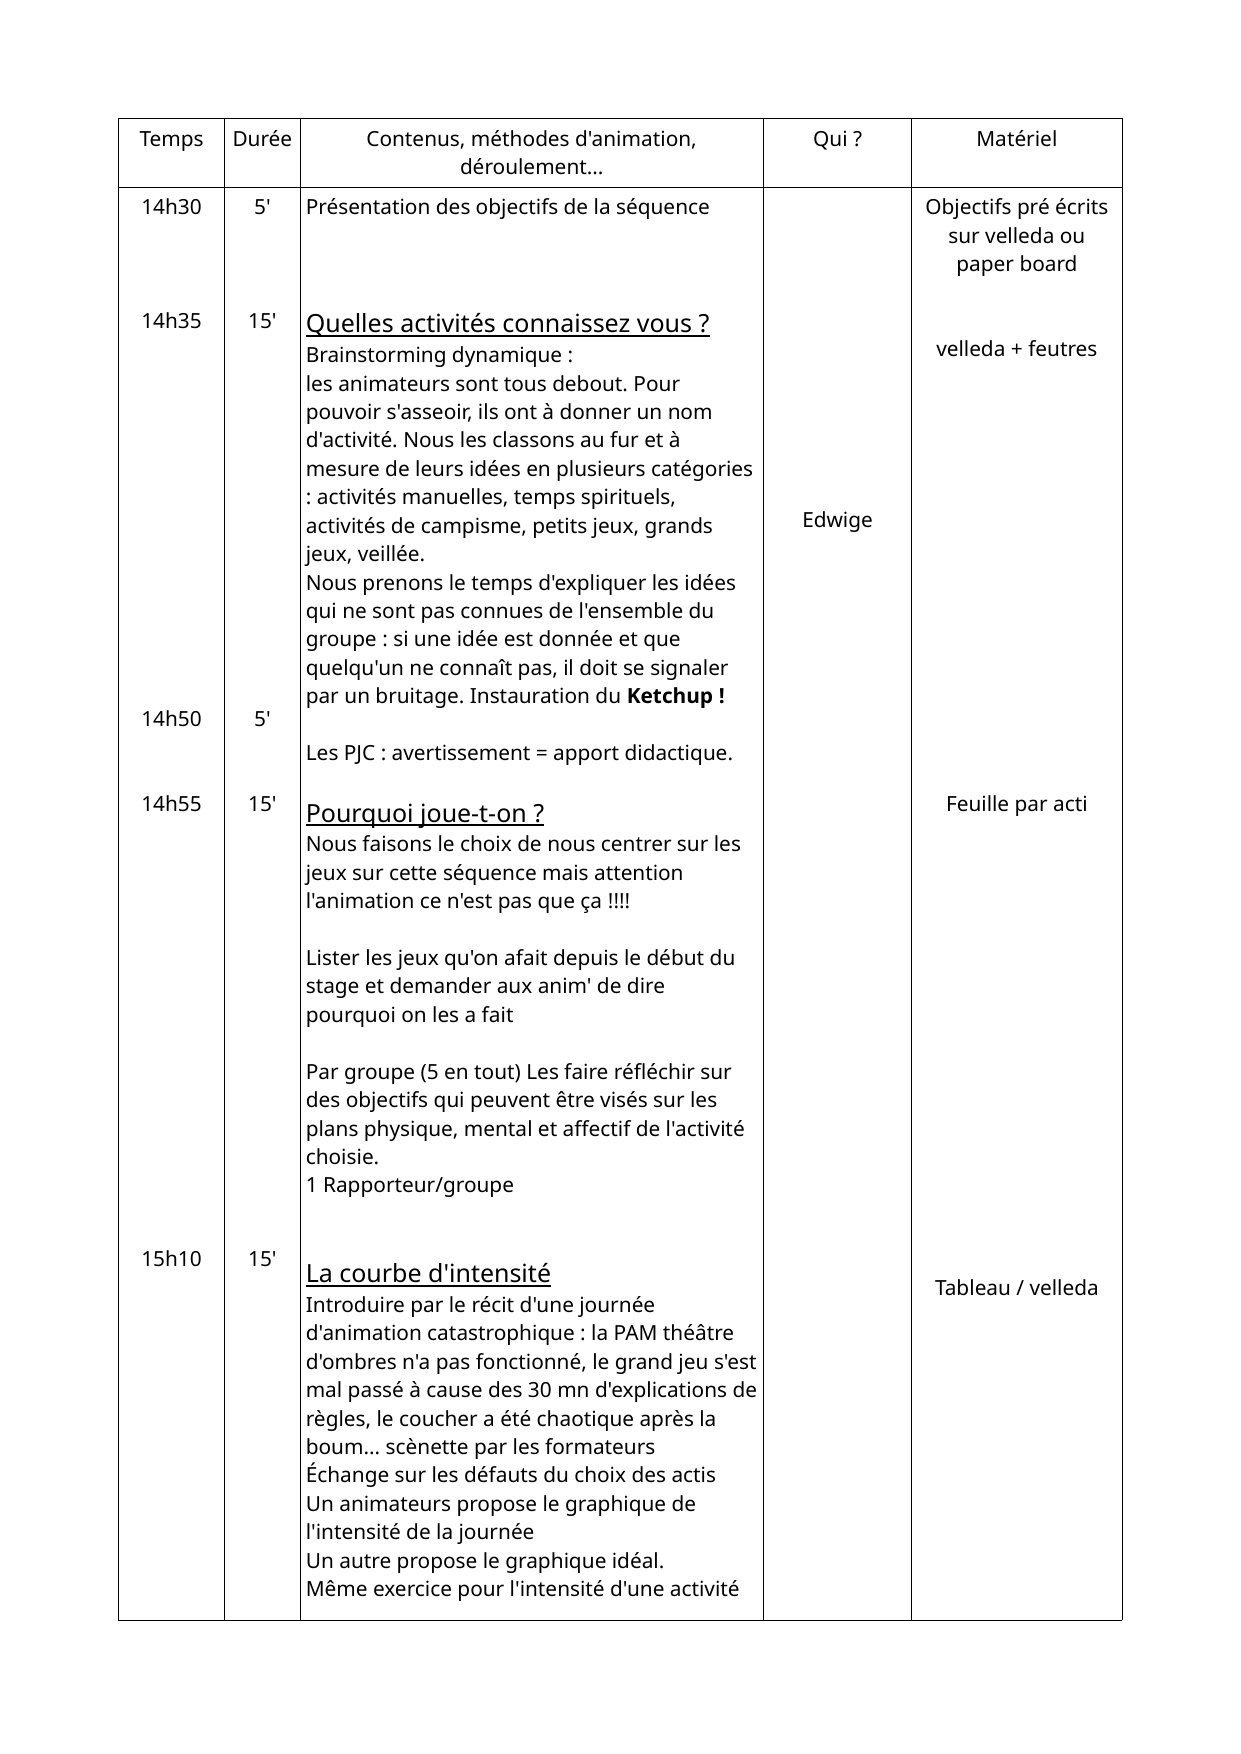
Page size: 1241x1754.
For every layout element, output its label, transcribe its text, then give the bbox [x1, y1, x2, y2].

table_cell 5' 15' 5' 15' 15' [225, 188, 300, 1620]
table_header Matériel [912, 119, 1122, 187]
table_cell 14h30 14h35 14h50 14h55 15h10 [119, 188, 224, 1620]
table_cell Présentation des objectifs de la séquence Quelles activités connaissez vous ?Brainstorming dynamique : les animateurs sont tous debout. Pour pouvoir s'asseoir, ils ont à donner un nom d'activité. Nous les classons au fur et à mesure de leurs idées en plusieurs catégories : activités manuelles, temps spirituels, activités de campisme, petits jeux, grands jeux, veillée. Nous prenons le temps d'expliquer les idées qui ne sont pas connues de l'ensemble du groupe : si une idée est donnée et que quelqu'un ne connaît pas, il doit se signaler par un bruitage. Instauration du Ketchup ! Les PJC : avertissement = apport didactique. Pourquoi joue-t-on ? Nous faisons le choix de nous centrer sur les jeux sur cette séquence mais attention l'animation ce n'est pas que ça !!!! Lister les jeux qu'on afait depuis le début du stage et demander aux anim' de dire pourquoi on les a fait Par groupe (5 en tout) Les faire réfléchir sur des objectifs qui peuvent être visés sur les plans physique, mental et affectif de l'activité choisie. 1 Rapporteur/groupe La courbe d'intensité Introduire par le récit d'une journée d'animation catastrophique : la PAM théâtre d'ombres n'a pas fonctionné, le grand jeu s'est mal passé à cause des 30 mn d'explications de règles, le coucher a été chaotique après la boum... scènette par les formateurs Échange sur les défauts du choix des actis Un animateurs propose le graphique de l'intensité de la journée Un autre propose le graphique idéal. Même exercice pour l'intensité d'une activité [301, 188, 763, 1620]
table_header Temps [119, 119, 224, 187]
table_header Qui ? [764, 119, 911, 187]
table_cell Objectifs pré écrits sur velleda ou paper board velleda + feutres Feuille par acti Tableau / velleda [912, 188, 1122, 1620]
table_header Contenus, méthodes d'animation, déroulement... [301, 119, 763, 187]
table_header Durée [225, 119, 300, 187]
table_cell Edwige [764, 188, 911, 1620]
